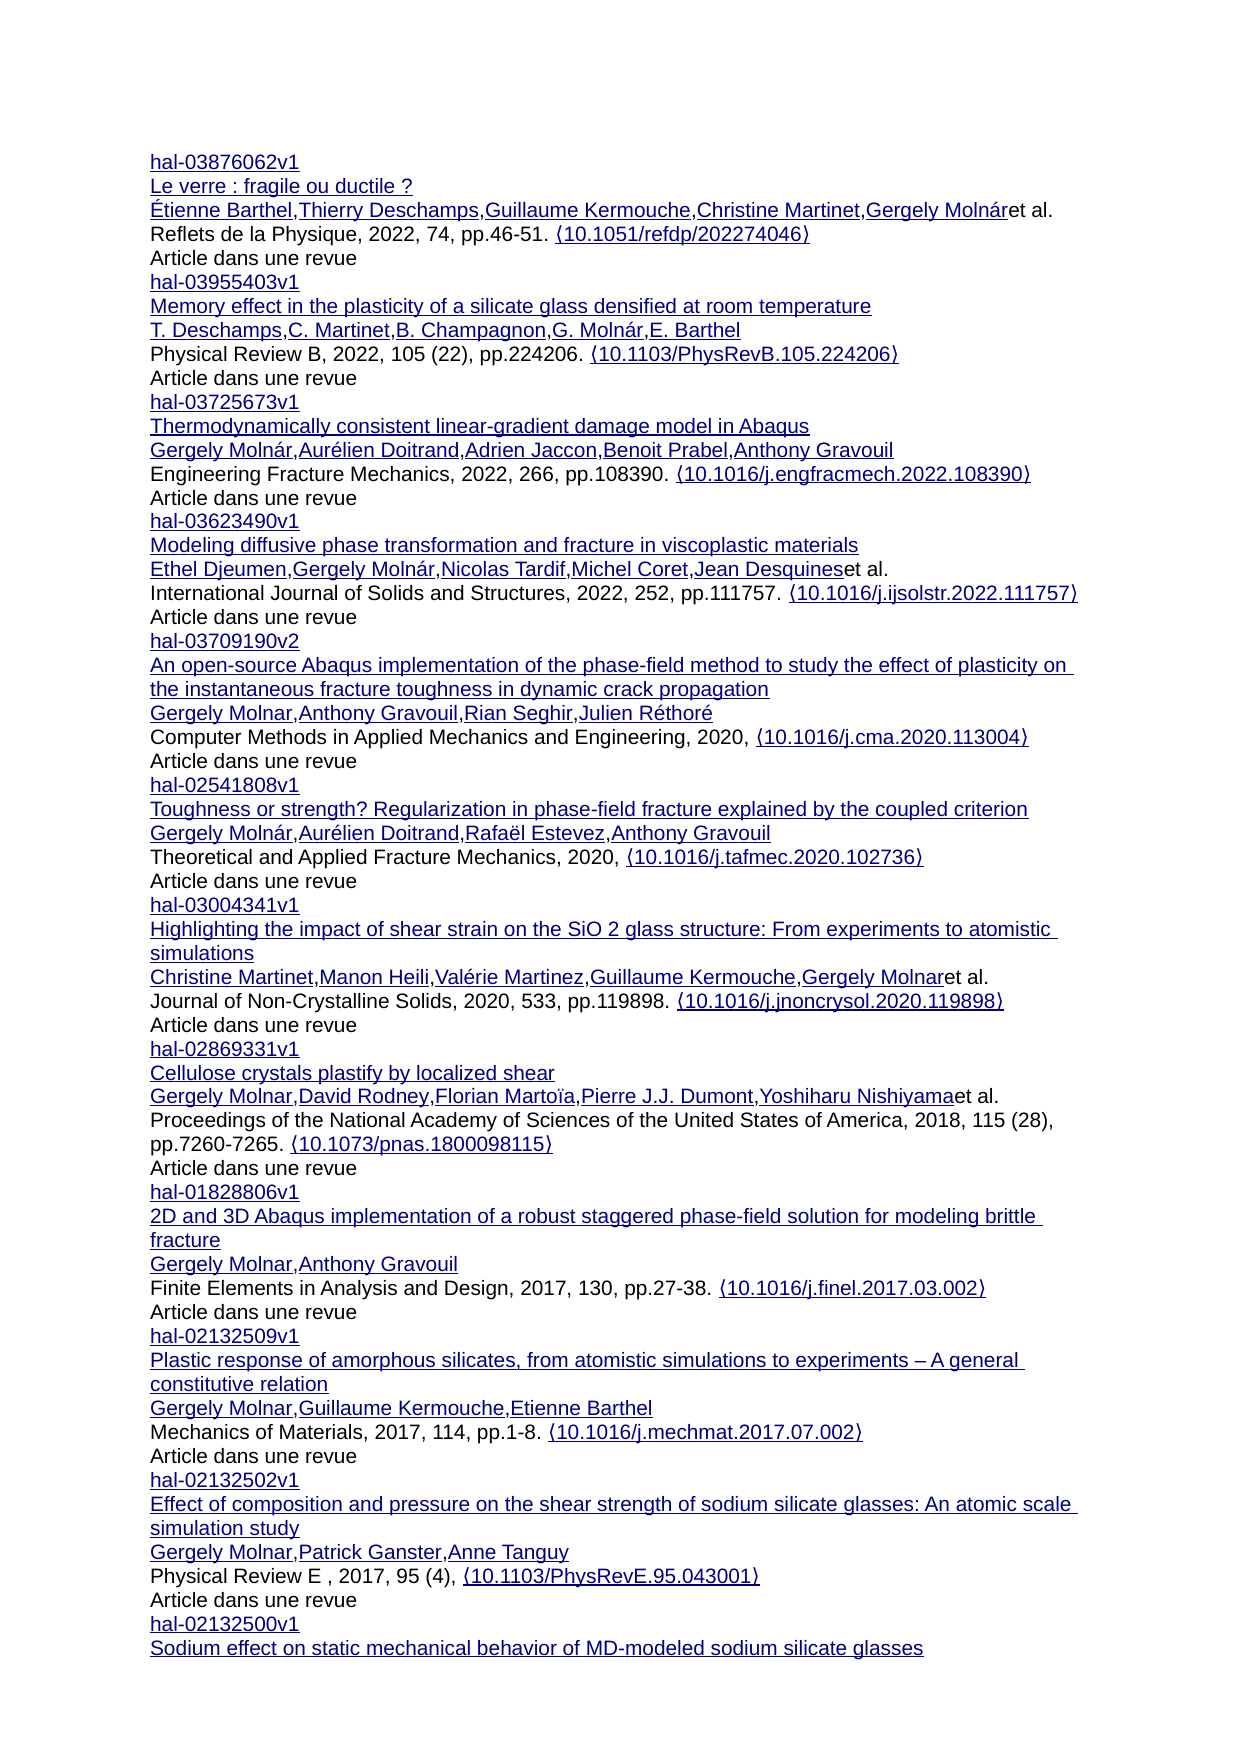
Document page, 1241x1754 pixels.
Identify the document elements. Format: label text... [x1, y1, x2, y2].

table_cell Thermodynamically consistent linear-gradient damage model in Abaqus Gergely Molnár,Aurélien Doitrand,Adrien Jaccon,Benoit Prabel,Anthony Gravouil Engineering Fracture Mechanics, 2022, 266, pp.108390. ⟨10.1016/j.engfracmech.2022.108390⟩ Article dans une revue hal-03623490v1 [150, 414, 1090, 533]
table_cell Sodium effect on static mechanical behavior of MD-modeled sodium silicate glasses [150, 1635, 1090, 1659]
table_cell An open-source Abaqus implementation of the phase-field method to study the effect of plasticity on the instantaneous fracture toughness in dynamic crack propagation Gergely Molnar,Anthony Gravouil,Rian Seghir,Julien Réthoré Computer Methods in Applied Mechanics and Engineering, 2020, ⟨10.1016/j.cma.2020.113004⟩ Article dans une revue hal-02541808v1 [150, 653, 1090, 797]
table_cell Effect of composition and pressure on the shear strength of sodium silicate glasses: An atomic scale simulation study Gergely Molnar,Patrick Ganster,Anne Tanguy Physical Review E , 2017, 95 (4), ⟨10.1103/PhysRevE.95.043001⟩ Article dans une revue hal-02132500v1 [150, 1492, 1090, 1635]
table_cell Modeling diffusive phase transformation and fracture in viscoplastic materials Ethel Djeumen,Gergely Molnár,Nicolas Tardif,Michel Coret,Jean Desquineset al. International Journal of Solids and Structures, 2022, 252, pp.111757. ⟨10.1016/j.ijsolstr.2022.111757⟩ Article dans une revue hal-03709190v2 [150, 533, 1090, 653]
table_cell Cellulose crystals plastify by localized shear Gergely Molnar,David Rodney,Florian Martoïa,Pierre J.J. Dumont,Yoshiharu Nishiyamaet al. Proceedings of the National Academy of Sciences of the United States of America, 2018, 115 (28), pp.7260-7265. ⟨10.1073/pnas.1800098115⟩ Article dans une revue hal-01828806v1 [150, 1060, 1090, 1204]
table_cell hal-03876062v1 [150, 150, 1090, 174]
table_cell Toughness or strength? Regularization in phase-field fracture explained by the coupled criterion Gergely Molnár,Aurélien Doitrand,Rafaël Estevez,Anthony Gravouil Theoretical and Applied Fracture Mechanics, 2020, ⟨10.1016/j.tafmec.2020.102736⟩ Article dans une revue hal-03004341v1 [150, 797, 1090, 917]
table_cell Plastic response of amorphous silicates, from atomistic simulations to experiments – A general constitutive relation Gergely Molnar,Guillaume Kermouche,Etienne Barthel Mechanics of Materials, 2017, 114, pp.1-8. ⟨10.1016/j.mechmat.2017.07.002⟩ Article dans une revue hal-02132502v1 [150, 1348, 1090, 1492]
table_cell Le verre : fragile ou ductile ? Étienne Barthel,Thierry Deschamps,Guillaume Kermouche,Christine Martinet,Gergely Molnáret al. Reflets de la Physique, 2022, 74, pp.46-51. ⟨10.1051/refdp/202274046⟩ Article dans une revue hal-03955403v1 [150, 174, 1090, 294]
table_cell Highlighting the impact of shear strain on the SiO 2 glass structure: From experiments to atomistic simulations Christine Martinet,Manon Heili,Valérie Martinez,Guillaume Kermouche,Gergely Molnaret al. Journal of Non-Crystalline Solids, 2020, 533, pp.119898. ⟨10.1016/j.jnoncrysol.2020.119898⟩ Article dans une revue hal-02869331v1 [150, 917, 1090, 1060]
table_cell Memory effect in the plasticity of a silicate glass densified at room temperature T. Deschamps,C. Martinet,B. Champagnon,G. Molnár,E. Barthel Physical Review B, 2022, 105 (22), pp.224206. ⟨10.1103/PhysRevB.105.224206⟩ Article dans une revue hal-03725673v1 [150, 294, 1090, 413]
table_cell 2D and 3D Abaqus implementation of a robust staggered phase-field solution for modeling brittle fracture Gergely Molnar,Anthony Gravouil Finite Elements in Analysis and Design, 2017, 130, pp.27-38. ⟨10.1016/j.finel.2017.03.002⟩ Article dans une revue hal-02132509v1 [150, 1204, 1090, 1348]
